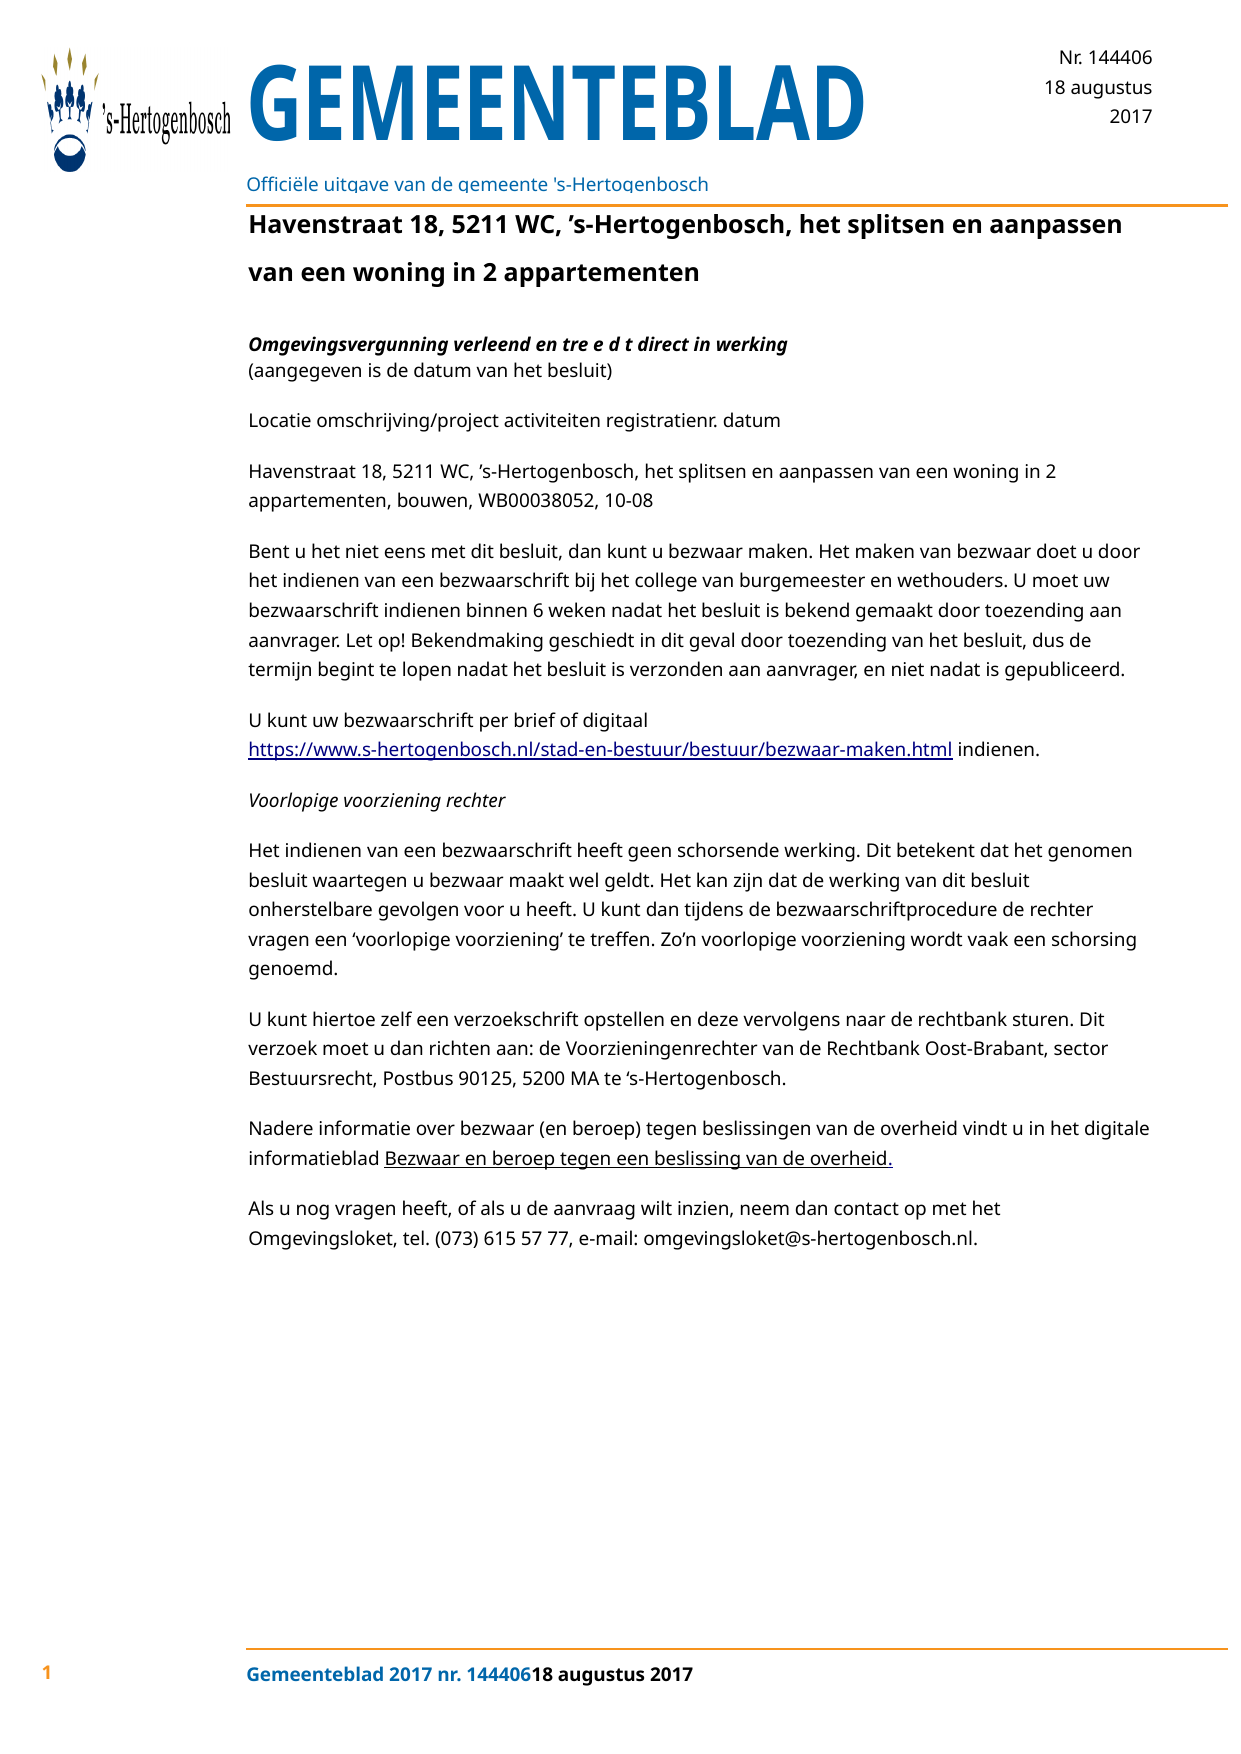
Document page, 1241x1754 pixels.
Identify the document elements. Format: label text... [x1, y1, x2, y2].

text (aangegeven is de datum van het besluit) [248, 357, 1152, 383]
text Voorlopige voorziening rechter [248, 787, 1152, 812]
text Als u nog vragen heeft, of als u de aanvraag wilt inzien, neem dan contact op met het Omgevingsloket, tel. (073) 615 57 77, e-mail: omgevingsloket@s-hertogenbosch.nl. [248, 1196, 1152, 1251]
text Bent u het niet eens met dit besluit, dan kunt u bezwaar maken. Het maken van bezwaar doet u door het indienen van een bezwaarschrift bij het college van burgemeester en wethouders. U moet uw bezwaarschrift indienen binnen 6 weken nadat het besluit is bekend gemaakt door toezending aan aanvrager. Let op! Bekendmaking geschiedt in dit geval door toezending van het besluit, dus de termijn begint te lopen nadat het besluit is verzonden aan aanvrager, en niet nadat is gepubliceerd. [248, 538, 1152, 682]
text U kunt hiertoe zelf een verzoekschrift opstellen en deze vervolgens naar de rechtbank sturen. Dit verzoek moet u dan richten aan: de Voorzieningenrechter van de Rechtbank Oost-Brabant, sector Bestuursrecht, Postbus 90125, 5200 MA te ‘s-Hertogenbosch. [248, 1006, 1152, 1091]
text Nadere informatie over bezwaar (en beroep) tegen beslissingen van de overheid vindt u in het digitale informatieblad Bezwaar en beroep tegen een beslissing van de overheid. [248, 1116, 1152, 1171]
text Omgevingsvergunning verleend en tre e d t direct in werking [248, 331, 1152, 357]
text Locatie omschrijving/project activiteiten registratienr. datum [248, 408, 1152, 433]
text Het indienen van een bezwaarschrift heeft geen schorsende werking. Dit betekent dat het genomen besluit waartegen u bezwaar maakt wel geldt. Het kan zijn dat de werking van dit besluit onherstelbare gevolgen voor u heeft. U kunt dan tijdens de bezwaarschriftprocedure de rechter vragen een ‘voorlopige voorziening’ te treffen. Zo’n voorlopige voorziening wordt vaak een schorsing genoemd. [248, 837, 1152, 981]
text U kunt uw bezwaarschrift per brief of digitaal https://www.s-hertogenbosch.nl/stad-en-bestuur/bestuur/bezwaar-maken.html indienen. [248, 707, 1152, 762]
text Havenstraat 18, 5211 WC, ’s-Hertogenbosch, het splitsen en aanpassen van een woning in 2 appartementen [248, 207, 1152, 288]
text Havenstraat 18, 5211 WC, ’s-Hertogenbosch, het splitsen en aanpassen van een woning in 2 appartementen, bouwen, WB00038052, 10-08 [248, 458, 1152, 513]
picture [41, 47, 231, 172]
